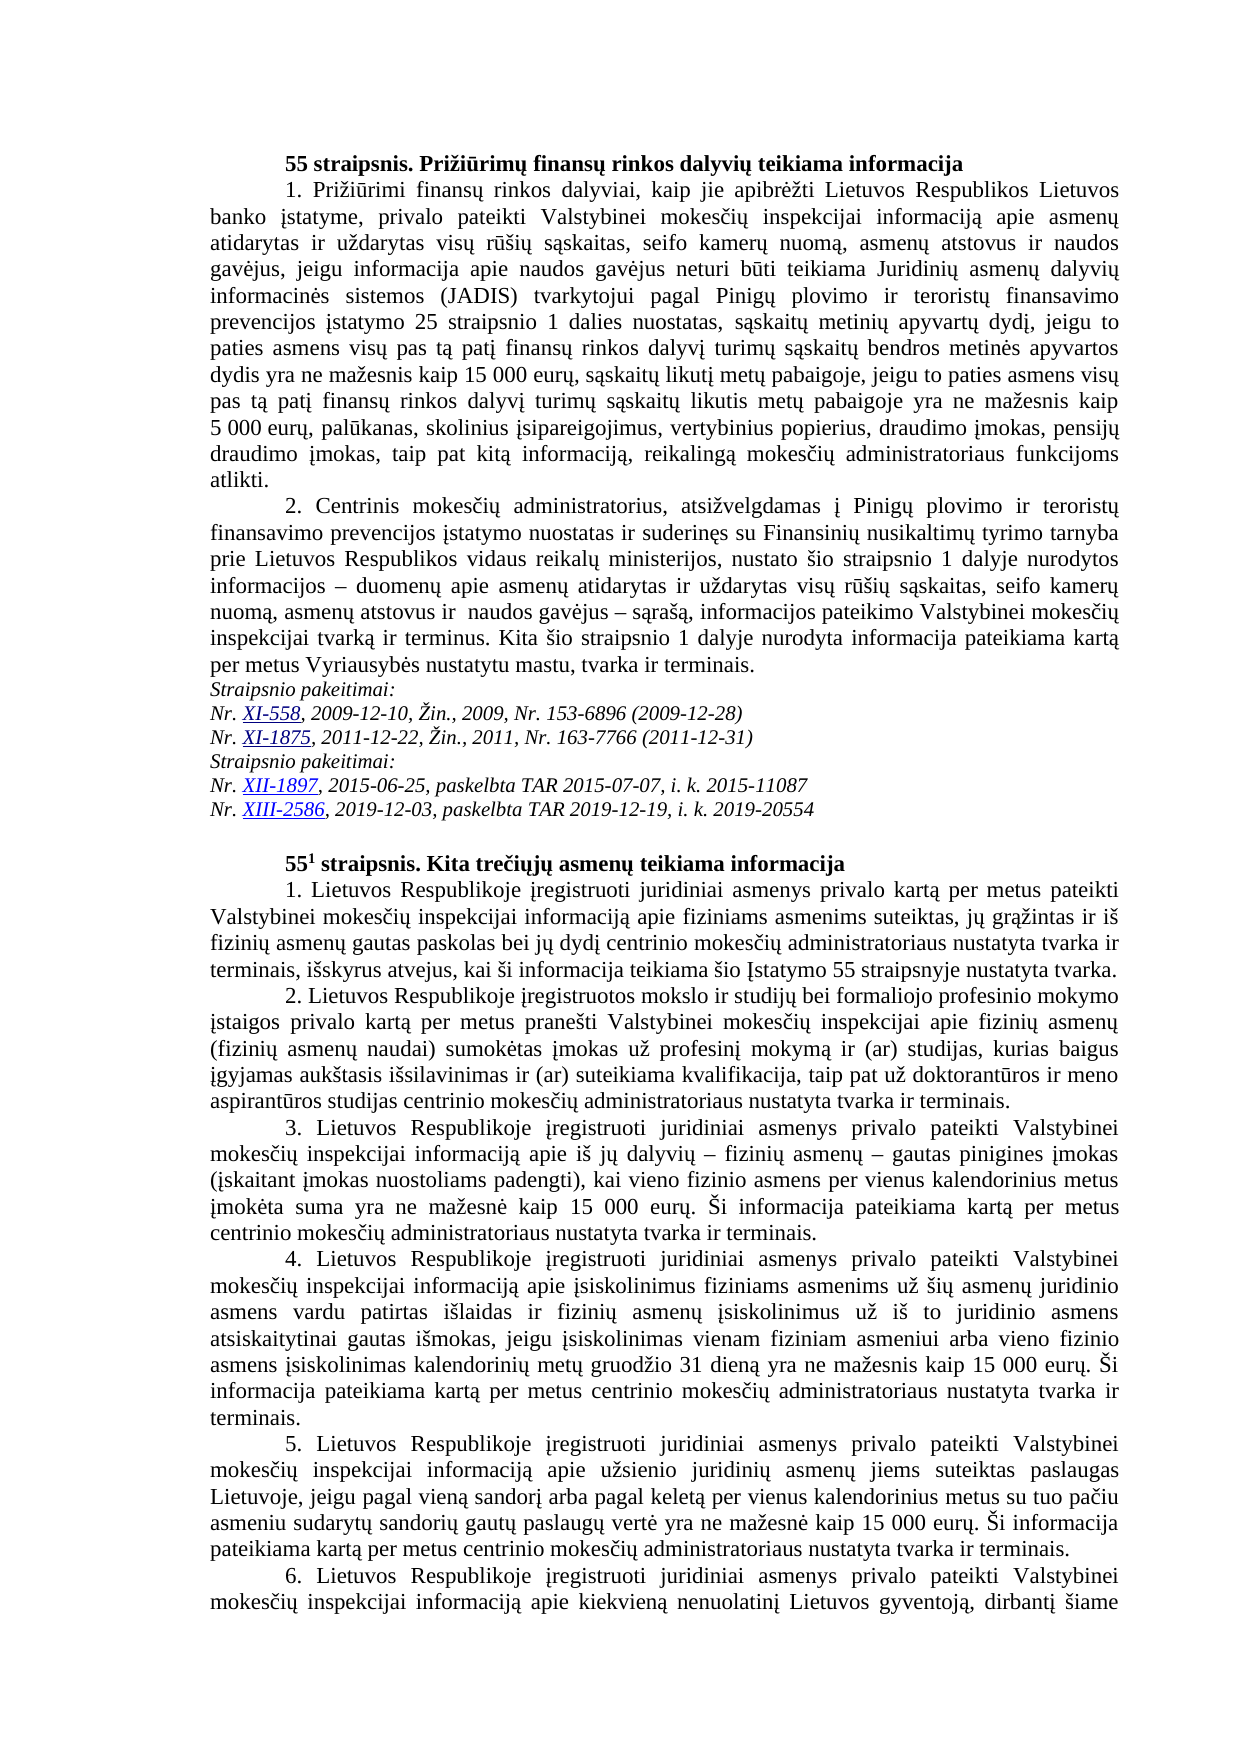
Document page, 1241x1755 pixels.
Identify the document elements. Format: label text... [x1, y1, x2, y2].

text 1. Lietuvos Respublikoje įregistruoti juridiniai asmenys privalo kartą per metus pateikti Valstybinei mokesčių inspekcijai informaciją apie fiziniams asmenims suteiktas, jų grąžintas ir iš fizinių asmenų gautas paskolas bei jų dydį centrinio mokesčių administratoriaus nustatyta tvarka ir terminais, išskyrus atvejus, kai ši informacija teikiama šio Įstatymo 55 straipsnyje nustatyta tvarka. [210, 877, 1120, 982]
text Straipsnio pakeitimai: [210, 749, 1120, 773]
text 2. Centrinis mokesčių administratorius, atsižvelgdamas į Pinigų plovimo ir teroristų finansavimo prevencijos įstatymo nuostatas ir suderinęs su Finansinių nusikaltimų tyrimo tarnyba prie Lietuvos Respublikos vidaus reikalų ministerijos, nustato šio straipsnio 1 dalyje nurodytos informacijos – duomenų apie asmenų atidarytas ir uždarytas visų rūšių sąskaitas, seifo kamerų nuomą, asmenų atstovus ir naudos gavėjus – sąrašą, informacijos pateikimo Valstybinei mokesčių inspekcijai tvarką ir terminus. Kita šio straipsnio 1 dalyje nurodyta informacija pateikiama kartą per metus Vyriausybės nustatytu mastu, tvarka ir terminais. [210, 493, 1120, 677]
text 551 straipsnis. Kita trečiųjų asmenų teikiama informacija [210, 850, 1120, 877]
text 6. Lietuvos Respublikoje įregistruoti juridiniai asmenys privalo pateikti Valstybinei mokesčių inspekcijai informaciją apie kiekvieną nenuolatinį Lietuvos gyventoją, dirbantį šiame [210, 1562, 1120, 1614]
text Straipsnio pakeitimai: [210, 677, 1120, 701]
text 55 straipsnis. Prižiūrimų finansų rinkos dalyvių teikiama informacija [210, 150, 1120, 176]
text Nr. XI-558, 2009-12-10, Žin., 2009, Nr. 153-6896 (2009-12-28) [210, 701, 1120, 725]
text 5. Lietuvos Respublikoje įregistruoti juridiniai asmenys privalo pateikti Valstybinei mokesčių inspekcijai informaciją apie užsienio juridinių asmenų jiems suteiktas paslaugas Lietuvoje, jeigu pagal vieną sandorį arba pagal keletą per vienus kalendorinius metus su tuo pačiu asmeniu sudarytų sandorių gautų paslaugų vertė yra ne mažesnė kaip 15 000 eurų. Ši informacija pateikiama kartą per metus centrinio mokesčių administratoriaus nustatyta tvarka ir terminais. [210, 1430, 1120, 1562]
text 3. Lietuvos Respublikoje įregistruoti juridiniai asmenys privalo pateikti Valstybinei mokesčių inspekcijai informaciją apie iš jų dalyvių – fizinių asmenų – gautas pinigines įmokas (įskaitant įmokas nuostoliams padengti), kai vieno fizinio asmens per vienus kalendorinius metus įmokėta suma yra ne mažesnė kaip 15 000 eurų. Ši informacija pateikiama kartą per metus centrinio mokesčių administratoriaus nustatyta tvarka ir terminais. [210, 1114, 1120, 1246]
text Nr. XI-1875, 2011-12-22, Žin., 2011, Nr. 163-7766 (2011-12-31) [210, 725, 1120, 749]
text 1. Prižiūrimi finansų rinkos dalyviai, kaip jie apibrėžti Lietuvos Respublikos Lietuvos banko įstatyme, privalo pateikti Valstybinei mokesčių inspekcijai informaciją apie asmenų atidarytas ir uždarytas visų rūšių sąskaitas, seifo kamerų nuomą, asmenų atstovus ir naudos gavėjus, jeigu informacija apie naudos gavėjus neturi būti teikiama Juridinių asmenų dalyvių informacinės sistemos (JADIS) tvarkytojui pagal Pinigų plovimo ir teroristų finansavimo prevencijos įstatymo 25 straipsnio 1 dalies nuostatas, sąskaitų metinių apyvartų dydį, jeigu to paties asmens visų pas tą patį finansų rinkos dalyvį turimų sąskaitų bendros metinės apyvartos dydis yra ne mažesnis kaip 15 000 eurų, sąskaitų likutį metų pabaigoje, jeigu to paties asmens visų pas tą patį finansų rinkos dalyvį turimų sąskaitų likutis metų pabaigoje yra ne mažesnis kaip 5 000 eurų, palūkanas, skolinius įsipareigojimus, vertybinius popierius, draudimo įmokas, pensijų draudimo įmokas, taip pat kitą informaciją, reikalingą mokesčių administratoriaus funkcijoms atlikti. [210, 176, 1120, 493]
text Nr. XII-1897, 2015-06-25, paskelbta TAR 2015-07-07, i. k. 2015-11087 [210, 773, 1120, 797]
text 2. Lietuvos Respublikoje įregistruotos mokslo ir studijų bei formaliojo profesinio mokymo įstaigos privalo kartą per metus pranešti Valstybinei mokesčių inspekcijai apie fizinių asmenų (fizinių asmenų naudai) sumokėtas įmokas už profesinį mokymą ir (ar) studijas, kurias baigus įgyjamas aukštasis išsilavinimas ir (ar) suteikiama kvalifikacija, taip pat už doktorantūros ir meno aspirantūros studijas centrinio mokesčių administratoriaus nustatyta tvarka ir terminais. [210, 982, 1120, 1114]
text 4. Lietuvos Respublikoje įregistruoti juridiniai asmenys privalo pateikti Valstybinei mokesčių inspekcijai informaciją apie įsiskolinimus fiziniams asmenims už šių asmenų juridinio asmens vardu patirtas išlaidas ir fizinių asmenų įsiskolinimus už iš to juridinio asmens atsiskaitytinai gautas išmokas, jeigu įsiskolinimas vienam fiziniam asmeniui arba vieno fizinio asmens įsiskolinimas kalendorinių metų gruodžio 31 dieną yra ne mažesnis kaip 15 000 eurų. Ši informacija pateikiama kartą per metus centrinio mokesčių administratoriaus nustatyta tvarka ir terminais. [210, 1246, 1120, 1430]
text Nr. XIII-2586, 2019-12-03, paskelbta TAR 2019-12-19, i. k. 2019-20554 [210, 797, 1120, 821]
